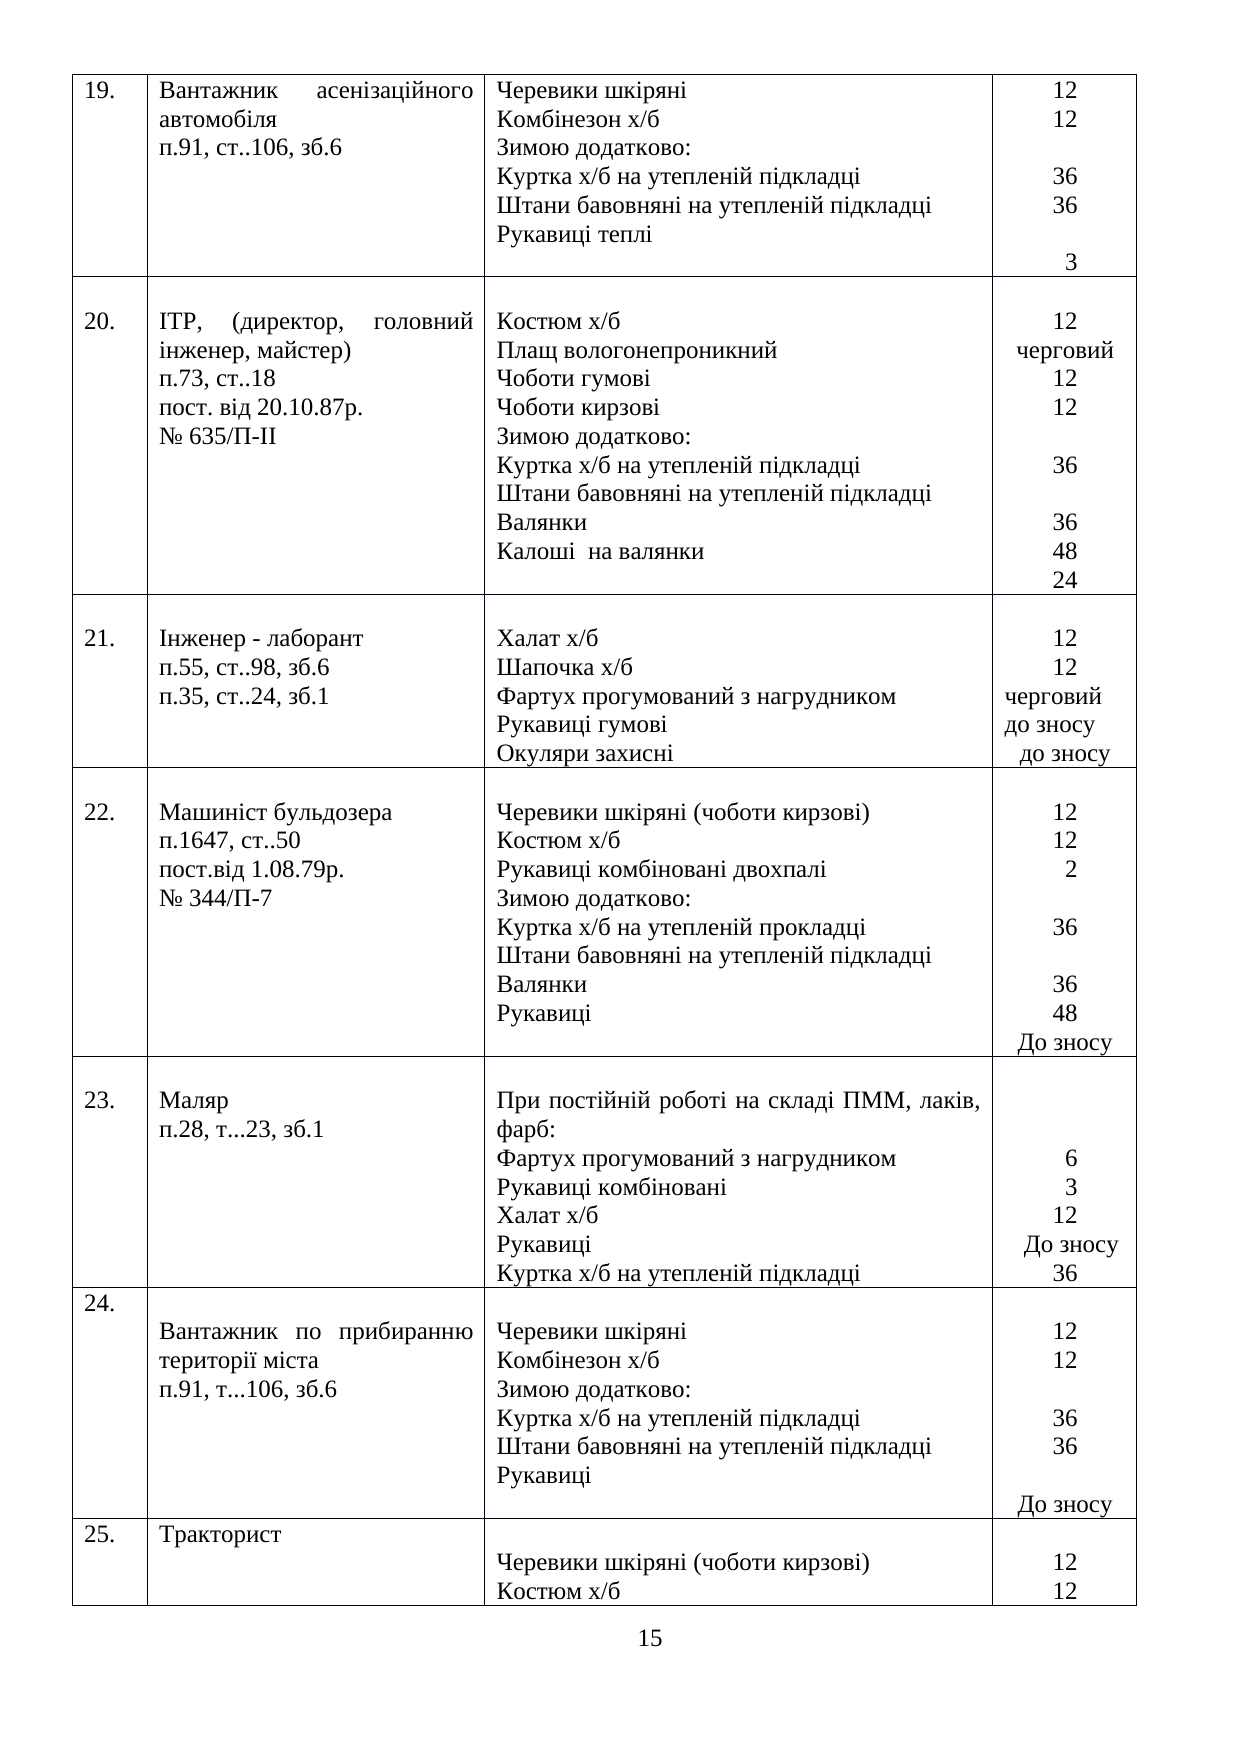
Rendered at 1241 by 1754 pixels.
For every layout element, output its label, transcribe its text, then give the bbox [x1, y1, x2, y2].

table_cell 20. [73, 277, 147, 593]
table_cell 24. [73, 1288, 147, 1518]
table_cell Черевики шкіряні (чоботи кирзові) Костюм х/б [485, 1519, 992, 1605]
table_cell Черевики шкіряні (чоботи кирзові) Костюм х/б Рукавиці комбіновані двохпалі Зимою додатково: Куртка х/б на утепленій прокладці Штани бавовняні на утепленій підкладці Валянки Рукавиці [485, 768, 992, 1056]
table_cell Тракторист [148, 1519, 484, 1605]
table_cell 21. [73, 595, 147, 767]
table_cell При постійній роботі на складі ПММ, лаків, фарб: Фартух прогумований з нагрудником Рукавиці комбіновані Халат х/б Рукавиці Куртка х/б на утепленій підкладці [485, 1057, 992, 1287]
table_cell 23. [73, 1057, 147, 1287]
table_cell Машиніст бульдозера п.1647, ст..50 пост.від 1.08.79р. № 344/П-7 [148, 768, 484, 1056]
table_cell 12 12 черговий до зносу до зносу [993, 595, 1136, 767]
table_cell 12 12 2 36 36 48 До зносу [993, 768, 1136, 1056]
table_cell 6 3 12 До зносу 36 [993, 1057, 1136, 1287]
table_cell Інженер - лаборант п.55, ст..98, зб.6 п.35, ст..24, зб.1 [148, 595, 484, 767]
table_cell Черевики шкіряні Комбінезон х/б Зимою додатково: Куртка х/б на утепленій підкладці Штани бавовняні на утепленій підкладці Рукавиці теплі [485, 75, 992, 276]
table_cell 12 12 36 36 До зносу [993, 1288, 1136, 1518]
table_cell 12 12 [993, 1519, 1136, 1605]
table_cell 19. [73, 75, 147, 276]
table_cell Маляр п.28, т...23, зб.1 [148, 1057, 484, 1287]
table_cell 12 черговий 12 12 36 36 48 24 [993, 277, 1136, 593]
table_cell ІТР, (директор, головний інженер, майстер) п.73, ст..18 пост. від 20.10.87р. № 635/П-ІІ [148, 277, 484, 593]
table_cell Костюм х/б Плащ вологонепроникний Чоботи гумові Чоботи кирзові Зимою додатково: Куртка х/б на утепленій підкладці Штани бавовняні на утепленій підкладці Валянки Калоші на валянки [485, 277, 992, 593]
table_cell Халат х/б Шапочка х/б Фартух прогумований з нагрудником Рукавиці гумові Окуляри захисні [485, 595, 992, 767]
table_cell 22. [73, 768, 147, 1056]
table_cell 12 12 36 36 3 [993, 75, 1136, 276]
table_cell 25. [73, 1519, 147, 1605]
table_cell Вантажник асенізаційного автомобіля п.91, ст..106, зб.6 [148, 75, 484, 276]
table_cell Вантажник по прибиранню території міста п.91, т...106, зб.6 [148, 1288, 484, 1518]
table_cell Черевики шкіряні Комбінезон х/б Зимою додатково: Куртка х/б на утепленій підкладці Штани бавовняні на утепленій підкладці Рукавиці [485, 1288, 992, 1518]
